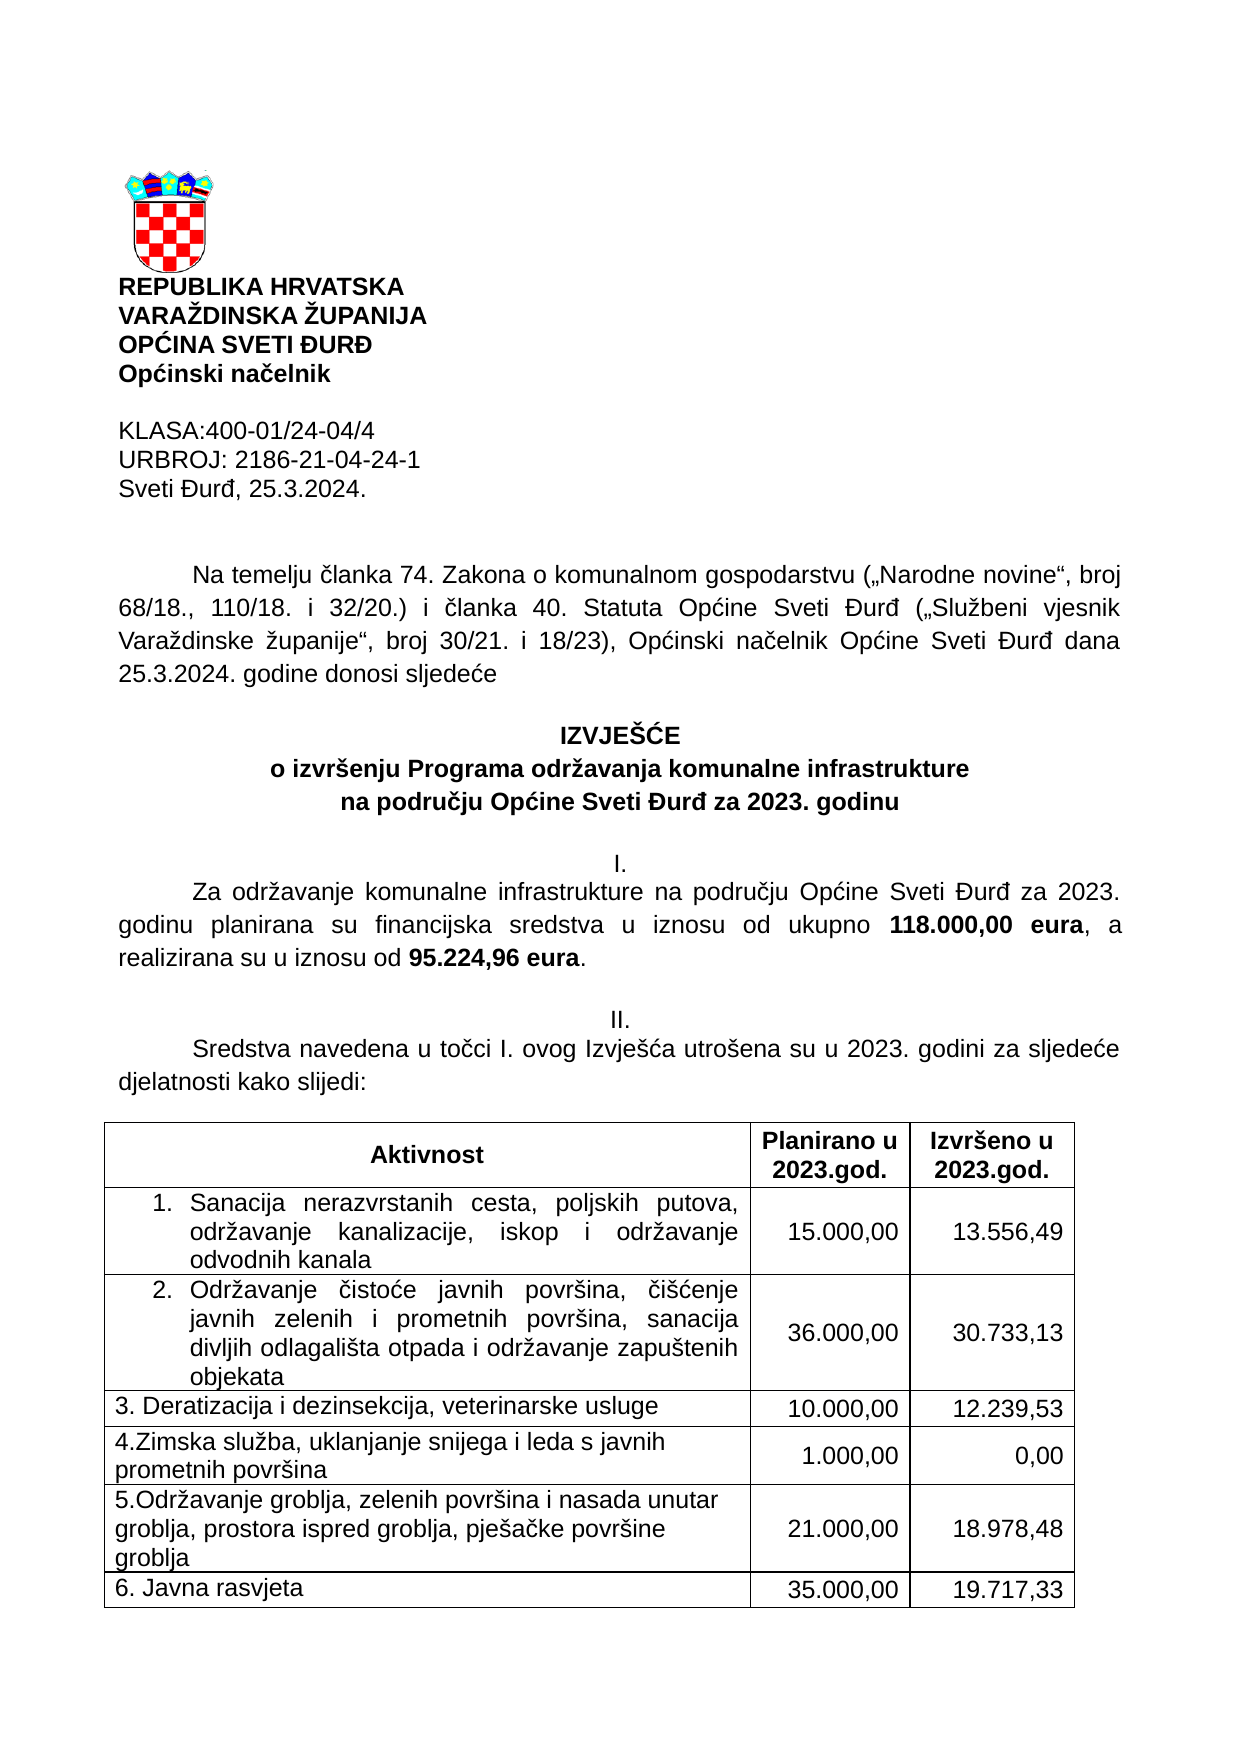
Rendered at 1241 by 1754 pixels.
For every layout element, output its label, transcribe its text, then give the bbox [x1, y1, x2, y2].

table_cell 3. Deratizacija i dezinsekcija, veterinarske usluge [105, 1391, 750, 1426]
text Na temelju članka 74. Zakona o komunalnom gospodarstvu („Narodne novine“, broj 68/18., 110/18. i 32/20.) i članka 40. Statuta Općine Sveti Đurđ („Službeni vjesnik Varaždinske županije“, broj 30/21. i 18/23), Općinski načelnik Općine Sveti Đurđ dana 25.3.2024. godine donosi sljedeće [118, 560, 1122, 688]
text I. [118, 848, 1122, 877]
table_cell 5.Održavanje groblja, zelenih površina i nasada unutar groblja, prostora ispred groblja, pješačke površine groblja [105, 1485, 750, 1571]
table_header Aktivnost [105, 1123, 750, 1187]
text IZVJEŠĆE [118, 721, 1122, 749]
table_cell 36.000,00 [751, 1275, 909, 1390]
text na području Općine Sveti Đurđ za 2023. godinu [118, 787, 1122, 816]
table_header Izvršeno u 2023.god. [911, 1123, 1074, 1187]
text URBROJ: 2186-21-04-24-1 [118, 445, 1122, 474]
text Sveti Đurđ, 25.3.2024. [118, 474, 1122, 502]
table_cell Održavanje čistoće javnih površina, čišćenje javnih zelenih i prometnih površina, sanacija divljih odlagališta otpada i održavanje zapuštenih objekata [105, 1275, 750, 1390]
table_cell Sanacija nerazvrstanih cesta, poljskih putova, održavanje kanalizacije, iskop i održavanje odvodnih kanala [105, 1188, 750, 1274]
text Sredstva navedena u točci I. ovog Izvješća utrošena su u 2023. godini za sljedeće djelatnosti kako slijedi: [118, 1034, 1122, 1096]
table_cell 30.733,13 [911, 1275, 1074, 1390]
text VARAŽDINSKA ŽUPANIJA [118, 301, 1011, 330]
text Za održavanje komunalne infrastrukture na području Općine Sveti Đurđ za 2023. godinu planirana su financijska sredstva u iznosu od ukupno 118.000,00 eura, a realizirana su u iznosu od 95.224,96 eura. [118, 877, 1122, 972]
text REPUBLIKA HRVATSKA [118, 147, 1011, 301]
table_cell 13.556,49 [911, 1188, 1074, 1274]
table_cell 21.000,00 [751, 1485, 909, 1571]
table_cell 6. Javna rasvjeta [105, 1573, 750, 1607]
text o izvršenju Programa održavanja komunalne infrastrukture [118, 754, 1122, 782]
text KLASA:400-01/24-04/4 [118, 416, 1122, 445]
text Općinski načelnik [118, 359, 1011, 387]
table_cell 4.Zimska služba, uklanjanje snijega i leda s javnih prometnih površina [105, 1427, 750, 1484]
table_cell 35.000,00 [751, 1573, 909, 1607]
table_cell 18.978,48 [911, 1485, 1074, 1571]
table_cell 19.717,33 [911, 1573, 1074, 1607]
text OPĆINA SVETI ĐURĐ [118, 330, 1011, 359]
table_cell 0,00 [911, 1427, 1074, 1484]
table_cell 12.239,53 [911, 1391, 1074, 1426]
table_cell 1.000,00 [751, 1427, 909, 1484]
table_cell 15.000,00 [751, 1188, 909, 1274]
table_header Planirano u 2023.god. [751, 1123, 909, 1187]
table_cell 10.000,00 [751, 1391, 909, 1426]
text II. [118, 1005, 1122, 1034]
